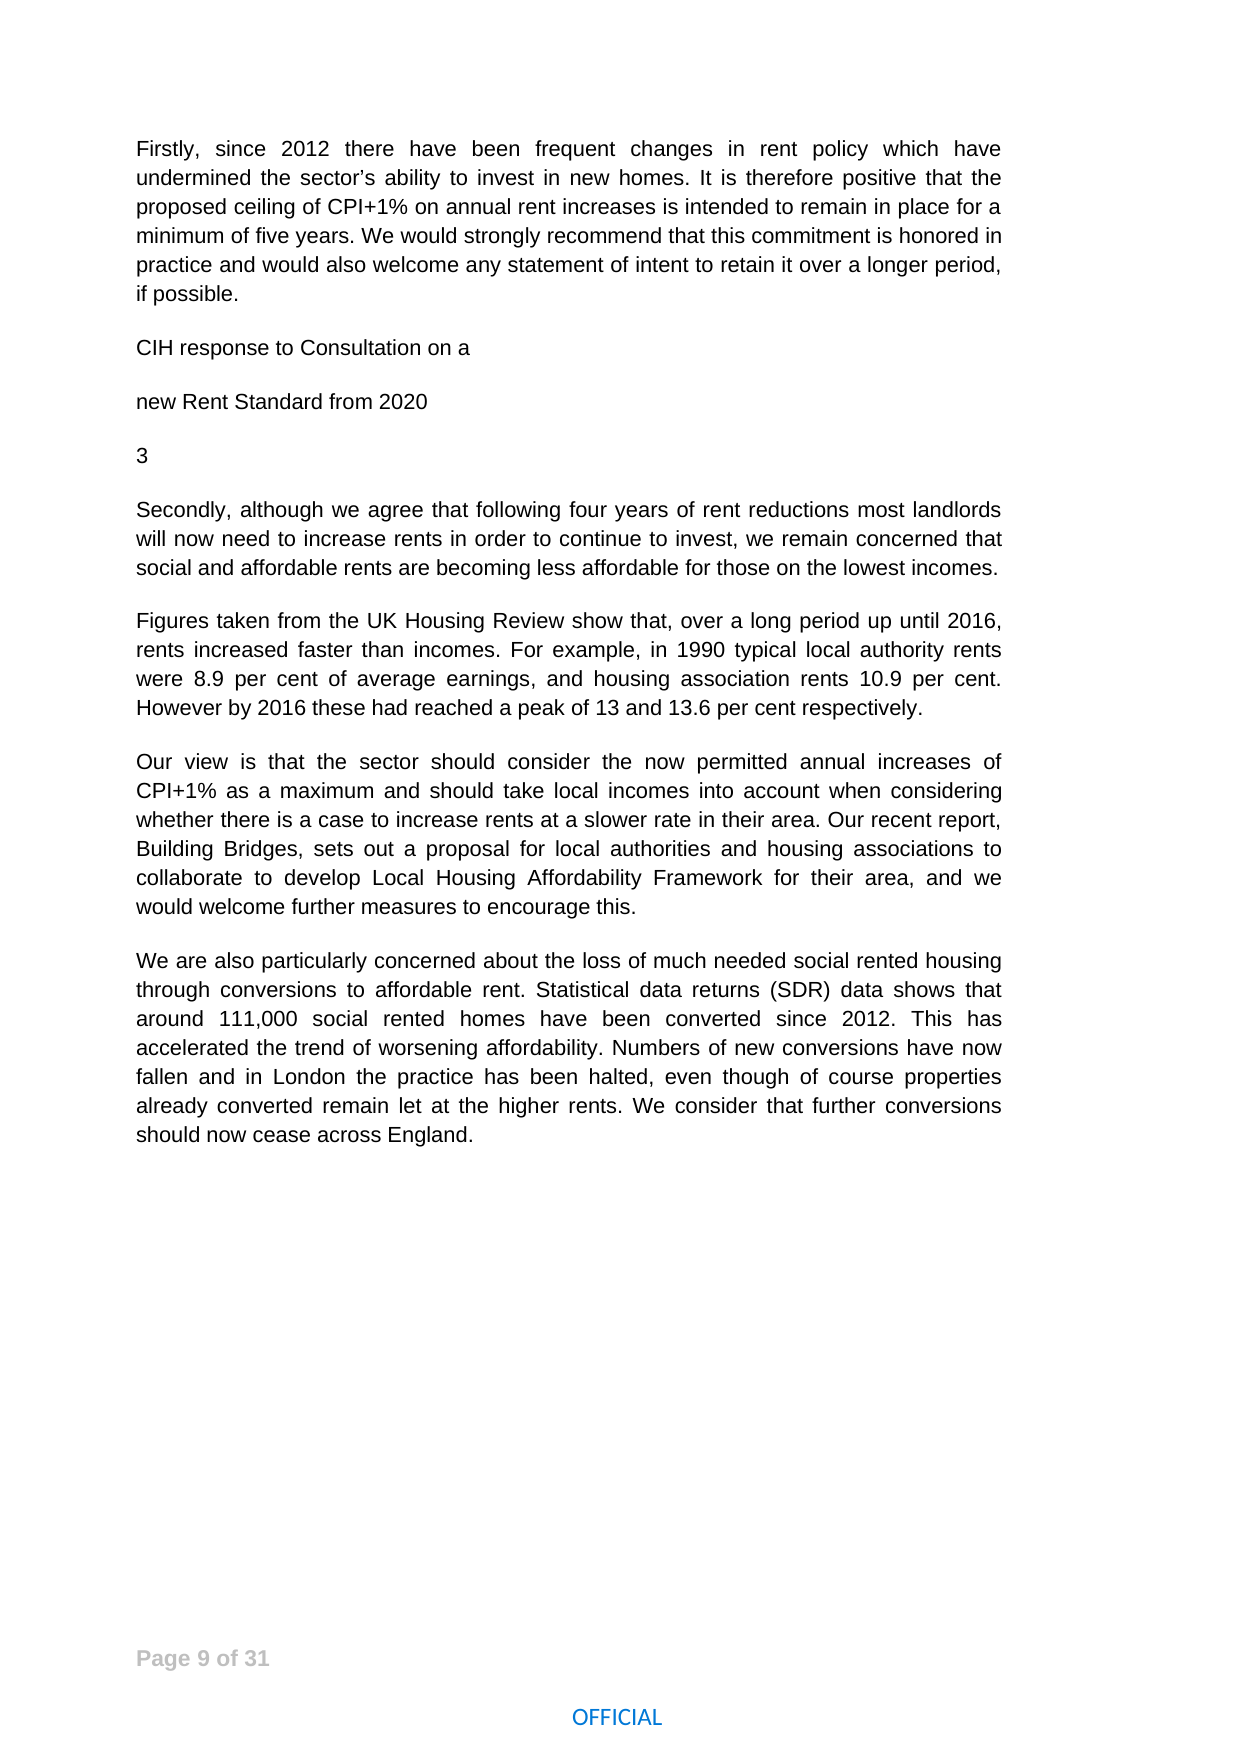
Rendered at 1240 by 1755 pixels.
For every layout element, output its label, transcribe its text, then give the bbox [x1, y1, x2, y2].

text Firstly, since 2012 there have been frequent changes in rent policy which have undermined the sector’s ability to invest in new homes. It is therefore positive that the proposed ceiling of CPI+1% on annual rent increases is intended to remain in place for a minimum of five years. We would strongly recommend that this commitment is honored in practice and would also welcome any statement of intent to retain it over a longer period, if possible. [136, 136, 1003, 306]
text Secondly, although we agree that following four years of rent reductions most landlords will now need to increase rents in order to continue to invest, we remain concerned that social and affordable rents are becoming less affordable for those on the lowest incomes. [136, 496, 1003, 579]
text CIH response to Consultation on a [136, 334, 1003, 360]
text Figures taken from the UK Housing Review show that, over a long period up until 2016, rents increased faster than incomes. For example, in 1990 typical local authority rents were 8.9 per cent of average earnings, and housing association rents 10.9 per cent. However by 2016 these had reached a peak of 13 and 13.6 per cent respectively. [136, 608, 1003, 720]
text We are also particularly concerned about the loss of much needed social rented housing through conversions to affordable rent. Statistical data returns (SDR) data shows that around 111,000 social rented homes have been converted since 2012. This has accelerated the trend of worsening affordability. Numbers of new conversions have now fallen and in London the practice has been halted, even though of course properties already converted remain let at the higher rents. We consider that further conversions should now cease across England. [136, 948, 1003, 1147]
text new Rent Standard from 2020 [136, 388, 1003, 414]
text 3 [136, 442, 1003, 468]
text Our view is that the sector should consider the now permitted annual increases of CPI+1% as a maximum and should take local incomes into account when considering whether there is a case to increase rents at a slower rate in their area. Our recent report, Building Bridges, sets out a proposal for local authorities and housing associations to collaborate to develop Local Housing Affordability Framework for their area, and we would welcome further measures to encourage this. [136, 749, 1003, 919]
